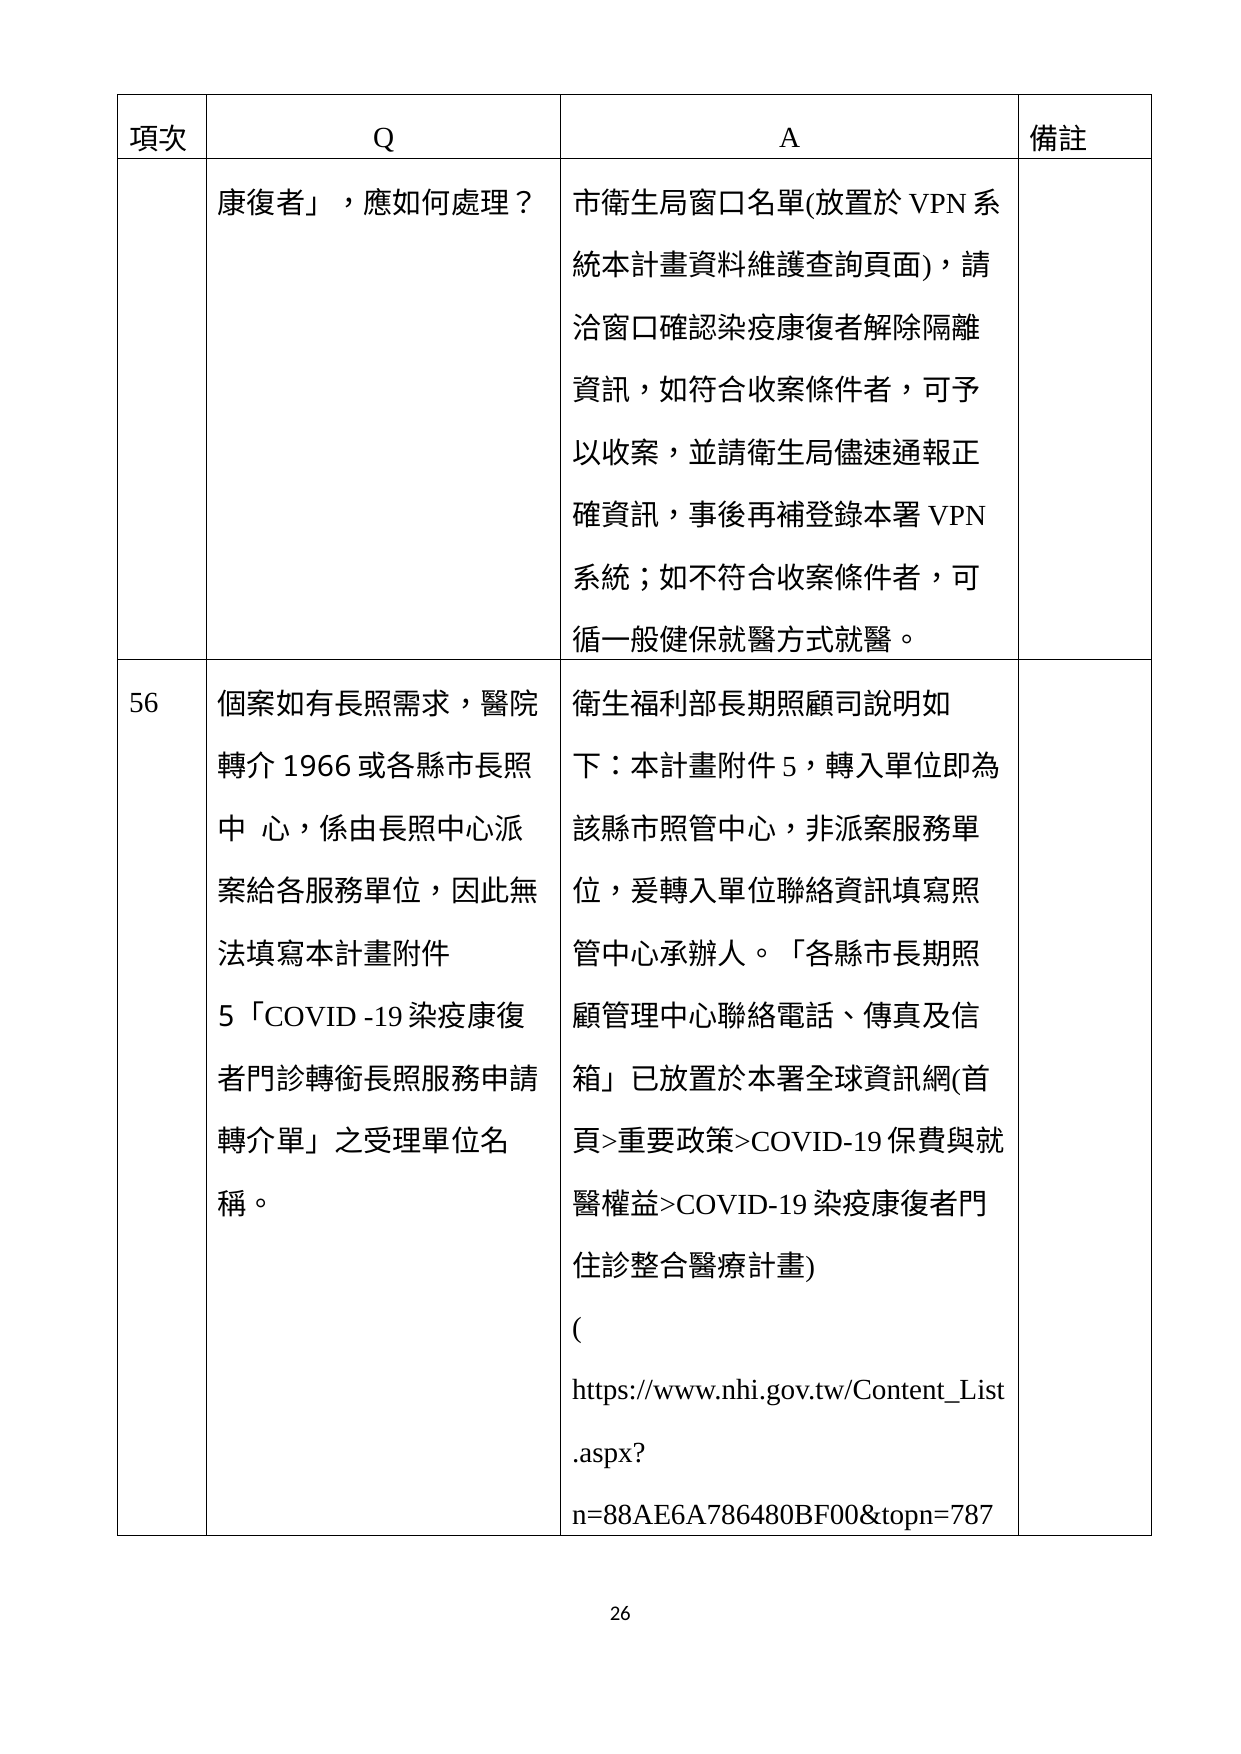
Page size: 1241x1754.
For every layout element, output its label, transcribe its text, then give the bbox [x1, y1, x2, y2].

table_cell 衛生福利部長期照顧司說明如下：本計畫附件5，轉入單位即為該縣市照管中心，非派案服務單位，爰轉入單位聯絡資訊填寫照管中心承辦人。「各縣市長期照顧管理中心聯絡電話、傳真及信箱」已放置於本署全球資訊網(首頁>重要政策>COVID-19保費與就醫權益>COVID-19染疫康復者門住診整合醫療計畫) ( https://www.nhi.gov.tw/Content_List.aspx?n=88AE6A786480BF00&topn=787 [561, 660, 1018, 1535]
table_cell [1019, 159, 1151, 659]
table_cell [118, 159, 206, 659]
table_cell 康復者」，應如何處理？ [207, 159, 560, 659]
table_header 項次 [118, 95, 206, 158]
table_header 備註 [1019, 95, 1151, 158]
table_cell [1019, 660, 1151, 1535]
table_header A [561, 95, 1018, 158]
table_cell 個案如有長照需求，醫院轉介1966或各縣市長照中 心，係由長照中心派案給各服務單位，因此無法填寫本計畫附件5「COVID -19染疫康復者門診轉銜長照服務申請轉介單」之受理單位名稱。 [207, 660, 560, 1535]
table_header Q [207, 95, 560, 158]
table_cell 市衛生局窗口名單(放置於VPN系統本計畫資料維護查詢頁面)，請洽窗口確認染疫康復者解除隔離資訊，如符合收案條件者，可予以收案，並請衛生局儘速通報正確資訊，事後再補登錄本署VPN系統；如不符合收案條件者，可循一般健保就醫方式就醫。 [561, 159, 1018, 659]
table_cell 56 [118, 660, 206, 1535]
